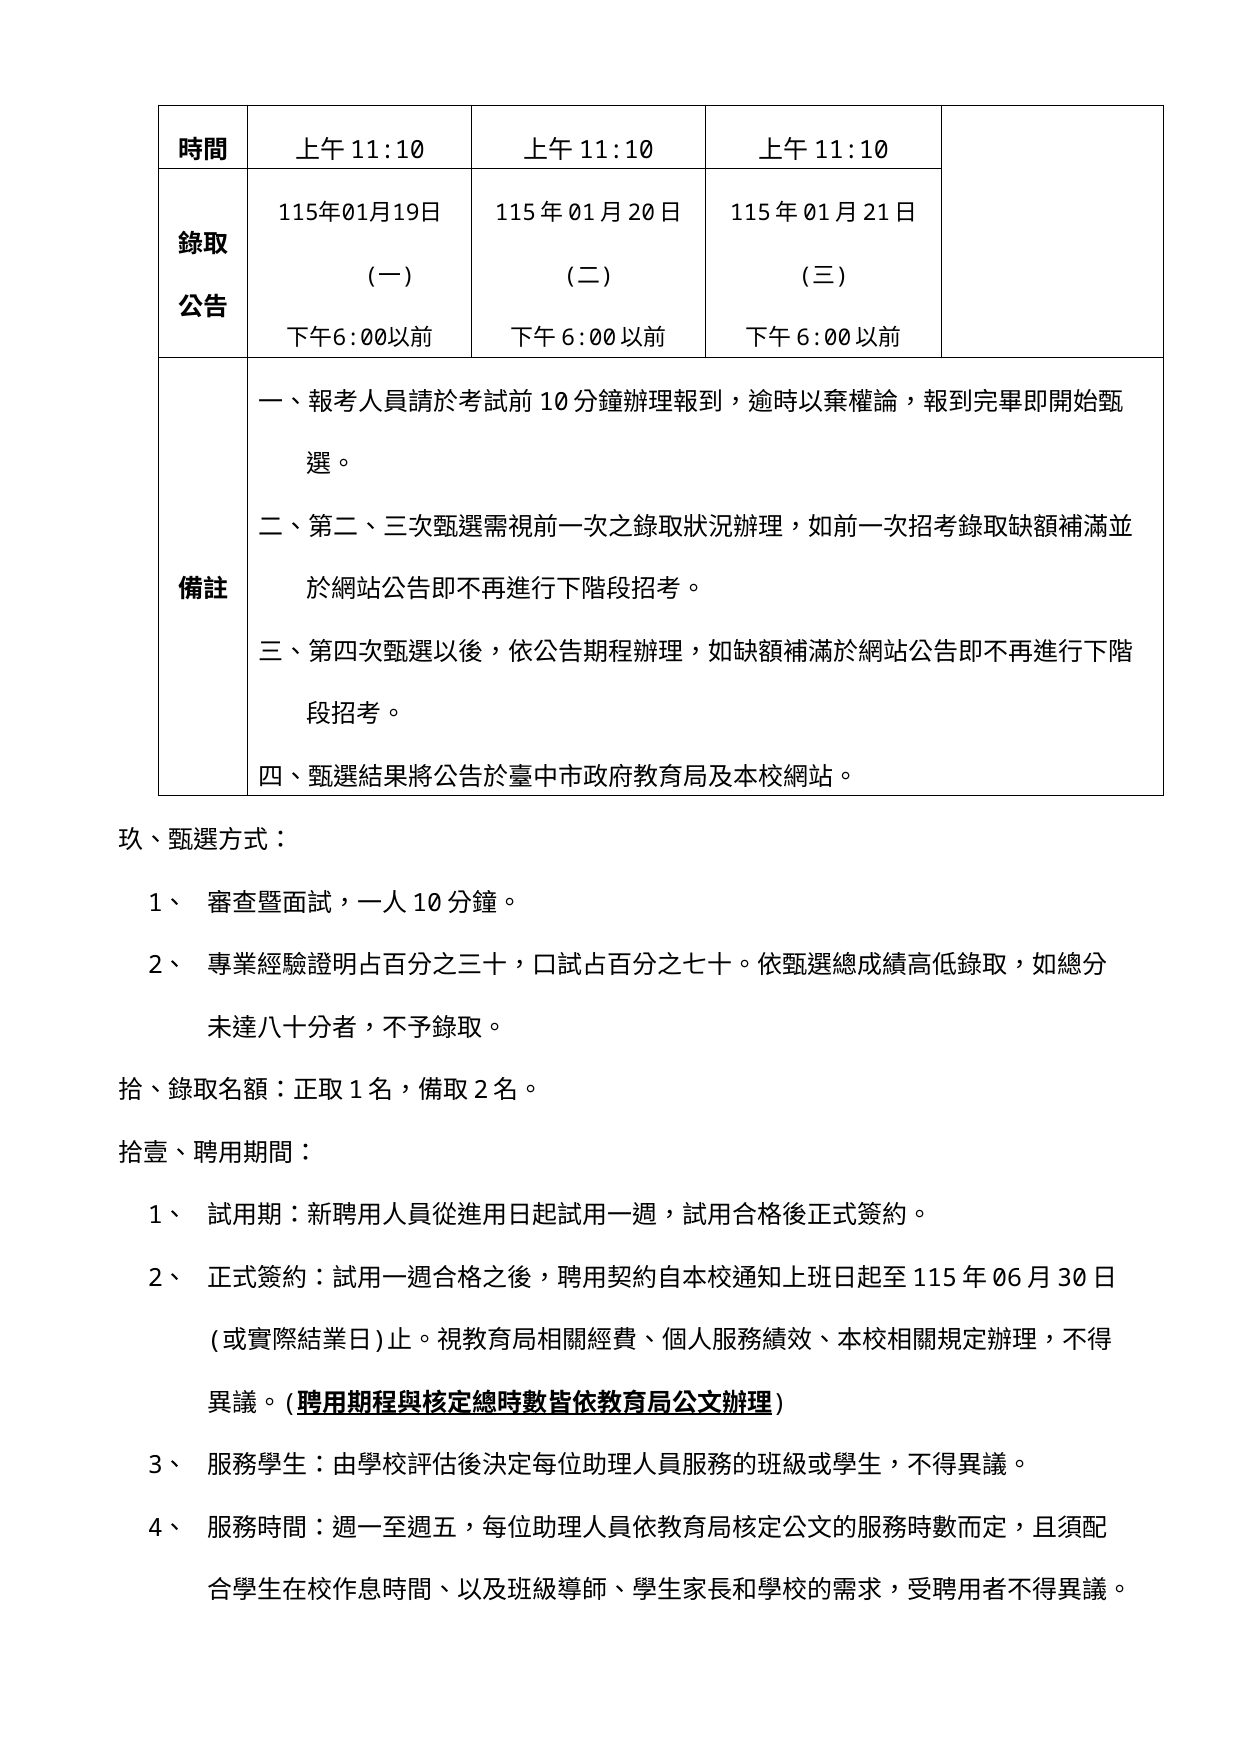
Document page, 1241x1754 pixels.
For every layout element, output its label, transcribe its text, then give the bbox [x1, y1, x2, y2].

table_cell 115年01月19日(一) 下午6:00以前 [248, 169, 471, 357]
list 服務學生：由學校評估後決定每位助理人員服務的班級或學生，不得異議。 [148, 1421, 1122, 1484]
table_cell 115年01月20日(二) 下午6:00以前 [472, 169, 705, 357]
text 拾、錄取名額：正取1名，備取2名。 [118, 1046, 1122, 1109]
table_cell 錄取公告 [159, 169, 247, 357]
table_cell [942, 106, 1163, 357]
table_cell 備註 [159, 358, 247, 795]
list 專業經驗證明占百分之三十，口試占百分之七十。依甄選總成績高低錄取，如總分未達八十分者，不予錄取。 [148, 921, 1122, 1046]
table_cell 時間 [159, 106, 247, 168]
list 審查暨面試，一人10分鐘。 [148, 859, 1122, 921]
list 試用期：新聘用人員從進用日起試用一週，試用合格後正式簽約。 [148, 1171, 1122, 1234]
table_cell 上午11:10 [472, 106, 705, 168]
list 服務時間：週一至週五，每位助理人員依教育局核定公文的服務時數而定，且須配合學生在校作息時間、以及班級導師、學生家長和學校的需求，受聘用者不得異議。 [148, 1484, 1122, 1609]
table_cell 一、報考人員請於考試前10分鐘辦理報到，逾時以棄權論，報到完畢即開始甄選。 二、第二、三次甄選需視前一次之錄取狀況辦理，如前一次招考錄取缺額補滿並於網站公告即不再進行下階段招考。 三、第四次甄選以後，依公告期程辦理，如缺額補滿於網站公告即不再進行下階段招考。 四、甄選結果將公告於臺中市政府教育局及本校網站。 [248, 358, 1163, 795]
text 拾壹、聘用期間： [118, 1109, 1122, 1171]
table_cell 上午11:10 [706, 106, 941, 168]
list 正式簽約：試用一週合格之後，聘用契約自本校通知上班日起至115年06月30日(或實際結業日)止。視教育局相關經費、個人服務績效、本校相關規定辦理，不得異議。(聘用期程與核定總時數皆依教育局公文辦理) [148, 1234, 1122, 1421]
text 玖、甄選方式： [118, 796, 1122, 859]
table_cell 上午11:10 [248, 106, 471, 168]
table_cell 115年01月21日(三) 下午6:00以前 [706, 169, 941, 357]
